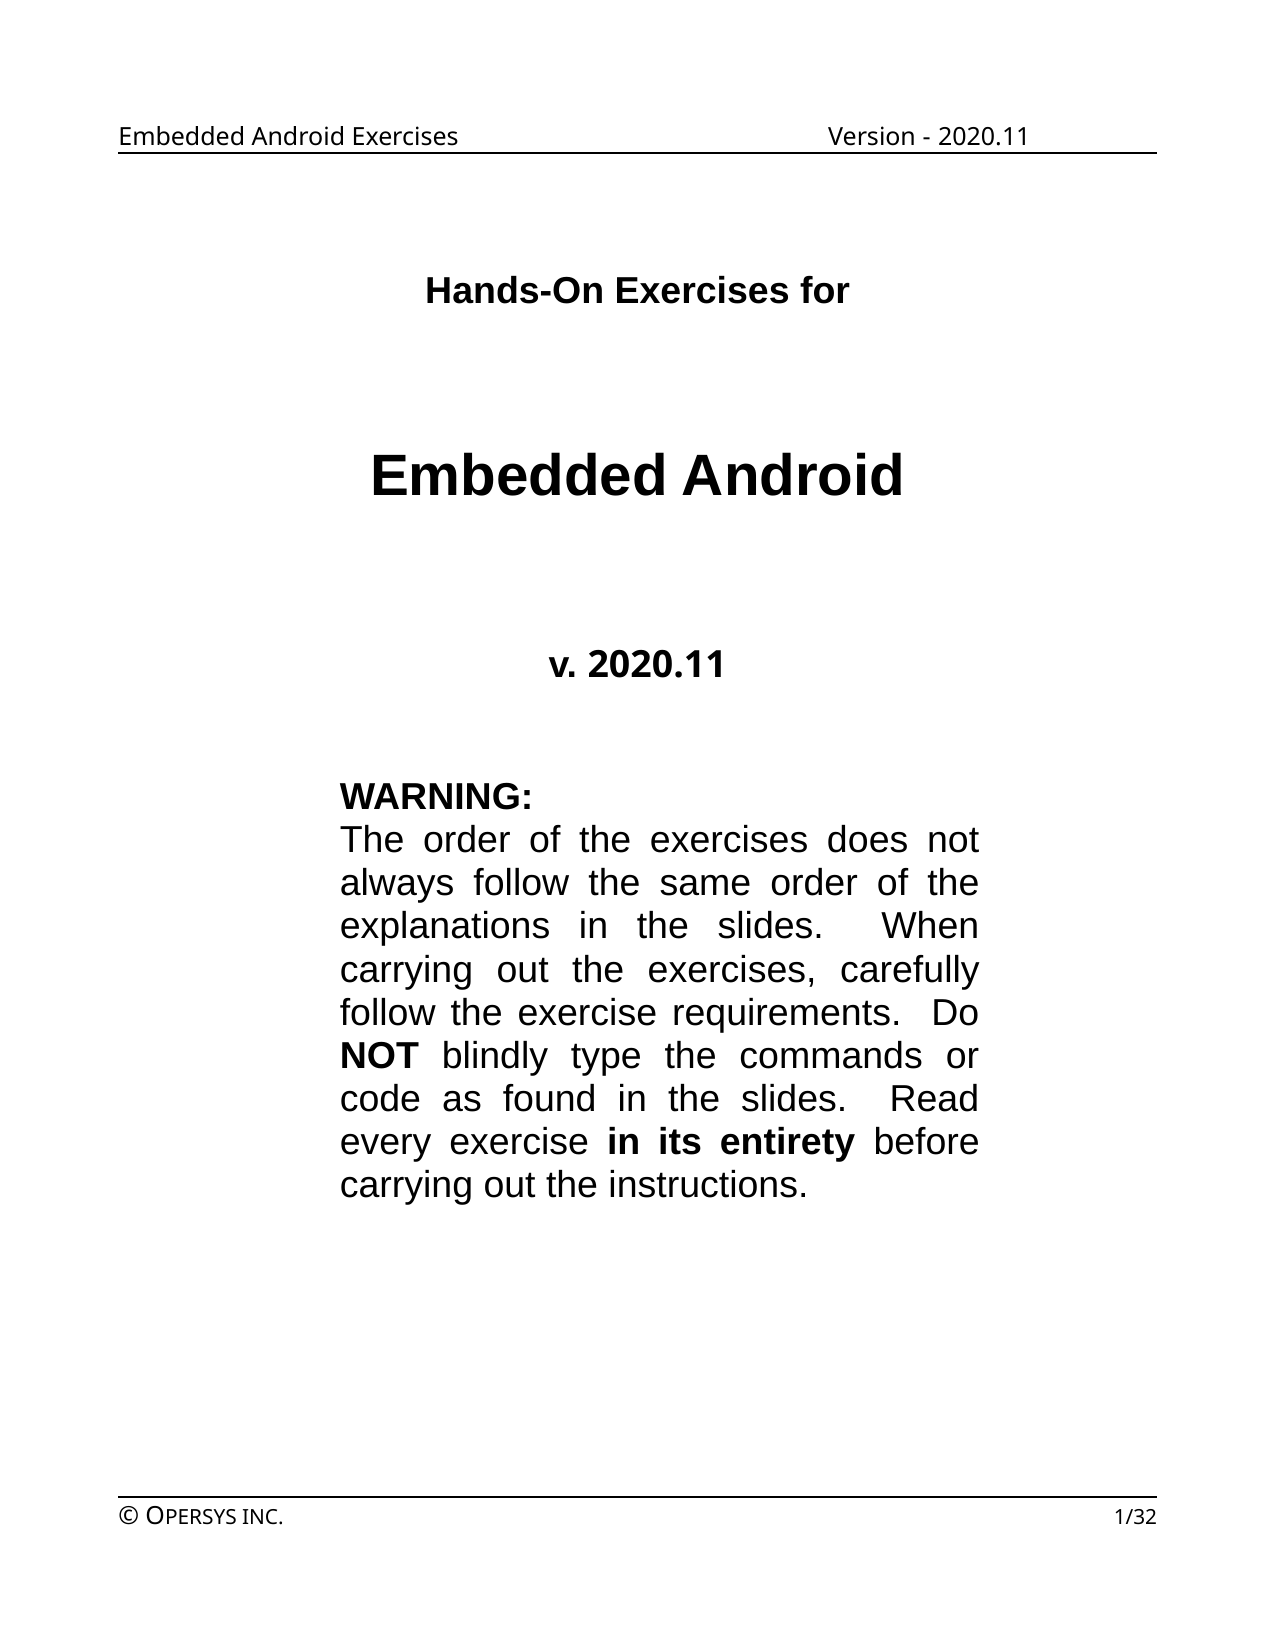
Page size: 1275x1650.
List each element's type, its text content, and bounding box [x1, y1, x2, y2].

text Hands-On Exercises for [118, 268, 1157, 311]
text WARNING: [339, 774, 980, 817]
text The order of the exercises does not always follow the same order of the explanations in the slides. When carrying out the exercises, carefully follow the exercise requirements. Do NOT blindly type the commands or code as found in the slides. Read every exercise in its entirety before carrying out the instructions. [339, 817, 980, 1206]
text v. 2020.11 [118, 637, 1157, 688]
text Embedded Android [118, 441, 1157, 508]
